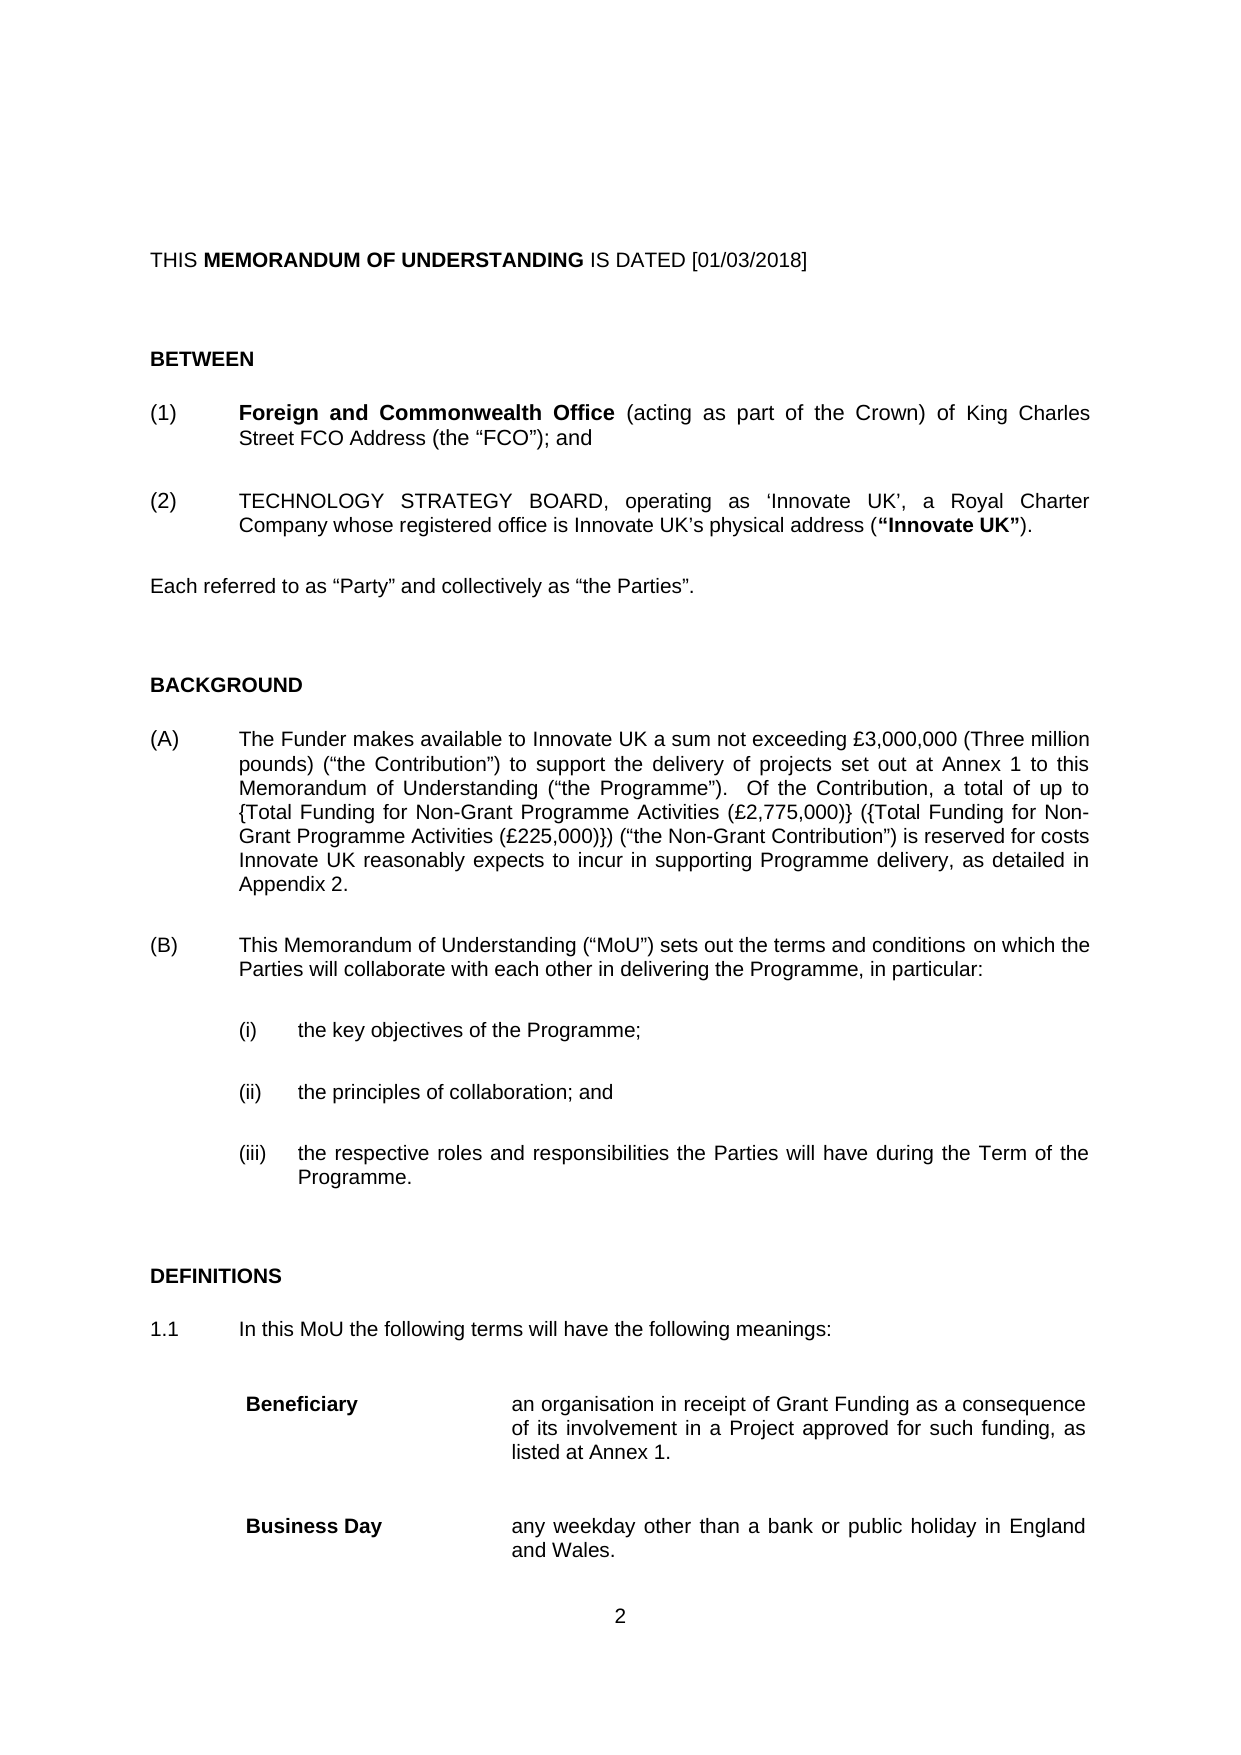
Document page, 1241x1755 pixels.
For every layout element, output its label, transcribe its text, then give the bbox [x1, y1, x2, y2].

list the respective roles and responsibilities the Parties will have during the Term of the Programme. [238, 1141, 1090, 1189]
subtitle DEFINITIONS [150, 1264, 1090, 1288]
table_header an organisation in receipt of Grant Funding as a consequence of its involvement in a Project approved for such funding, as listed at Annex 1. [504, 1367, 1094, 1488]
list the key objectives of the Programme; [238, 1018, 1090, 1042]
table_cell any weekday other than a bank or public holiday in England and Wales. [504, 1490, 1094, 1587]
list the principles of collaboration; and [238, 1080, 1090, 1104]
text Each referred to as “Party” and collectively as “the Parties”. [150, 574, 1090, 598]
list In this MoU the following terms will have the following meanings: [150, 1317, 1090, 1341]
subtitle Between [150, 347, 1090, 371]
table_cell Business Day [239, 1490, 503, 1587]
subtitle background [150, 673, 1090, 697]
list Foreign and Commonwealth Office (acting as part of the Crown) of King Charles Street FCO Address (the “FCO”); and [150, 400, 1090, 450]
list The Funder makes available to Innovate UK a sum not exceeding £3,000,000 (Three million pounds) (“the Contribution”) to support the delivery of projects set out at Annex 1 to this Memorandum of Understanding (“the Programme”). Of the Contribution, a total of up to {Total Funding for Non-Grant Programme Activities (£2,775,000)} ({Total Funding for Non-Grant Programme Activities (£225,000)}) (“the Non-Grant Contribution”) is reserved for costs Innovate UK reasonably expects to incur in supporting Programme delivery, as detailed in Appendix 2. [150, 726, 1090, 895]
list This Memorandum of Understanding (“MoU”) sets out the terms and conditions on which the Parties will collaborate with each other in delivering the Programme, in particular: [150, 933, 1090, 981]
list TECHNOLOGY STRATEGY BOARD, operating as ‘Innovate UK’, a Royal Charter Company whose registered office is Innovate UK’s physical address (“Innovate UK”). [150, 488, 1090, 537]
table_header Beneficiary [239, 1367, 503, 1488]
text THIS MEMORANDUM OF UNDERSTANDING IS DATED [01/03/2018] [150, 248, 1090, 272]
